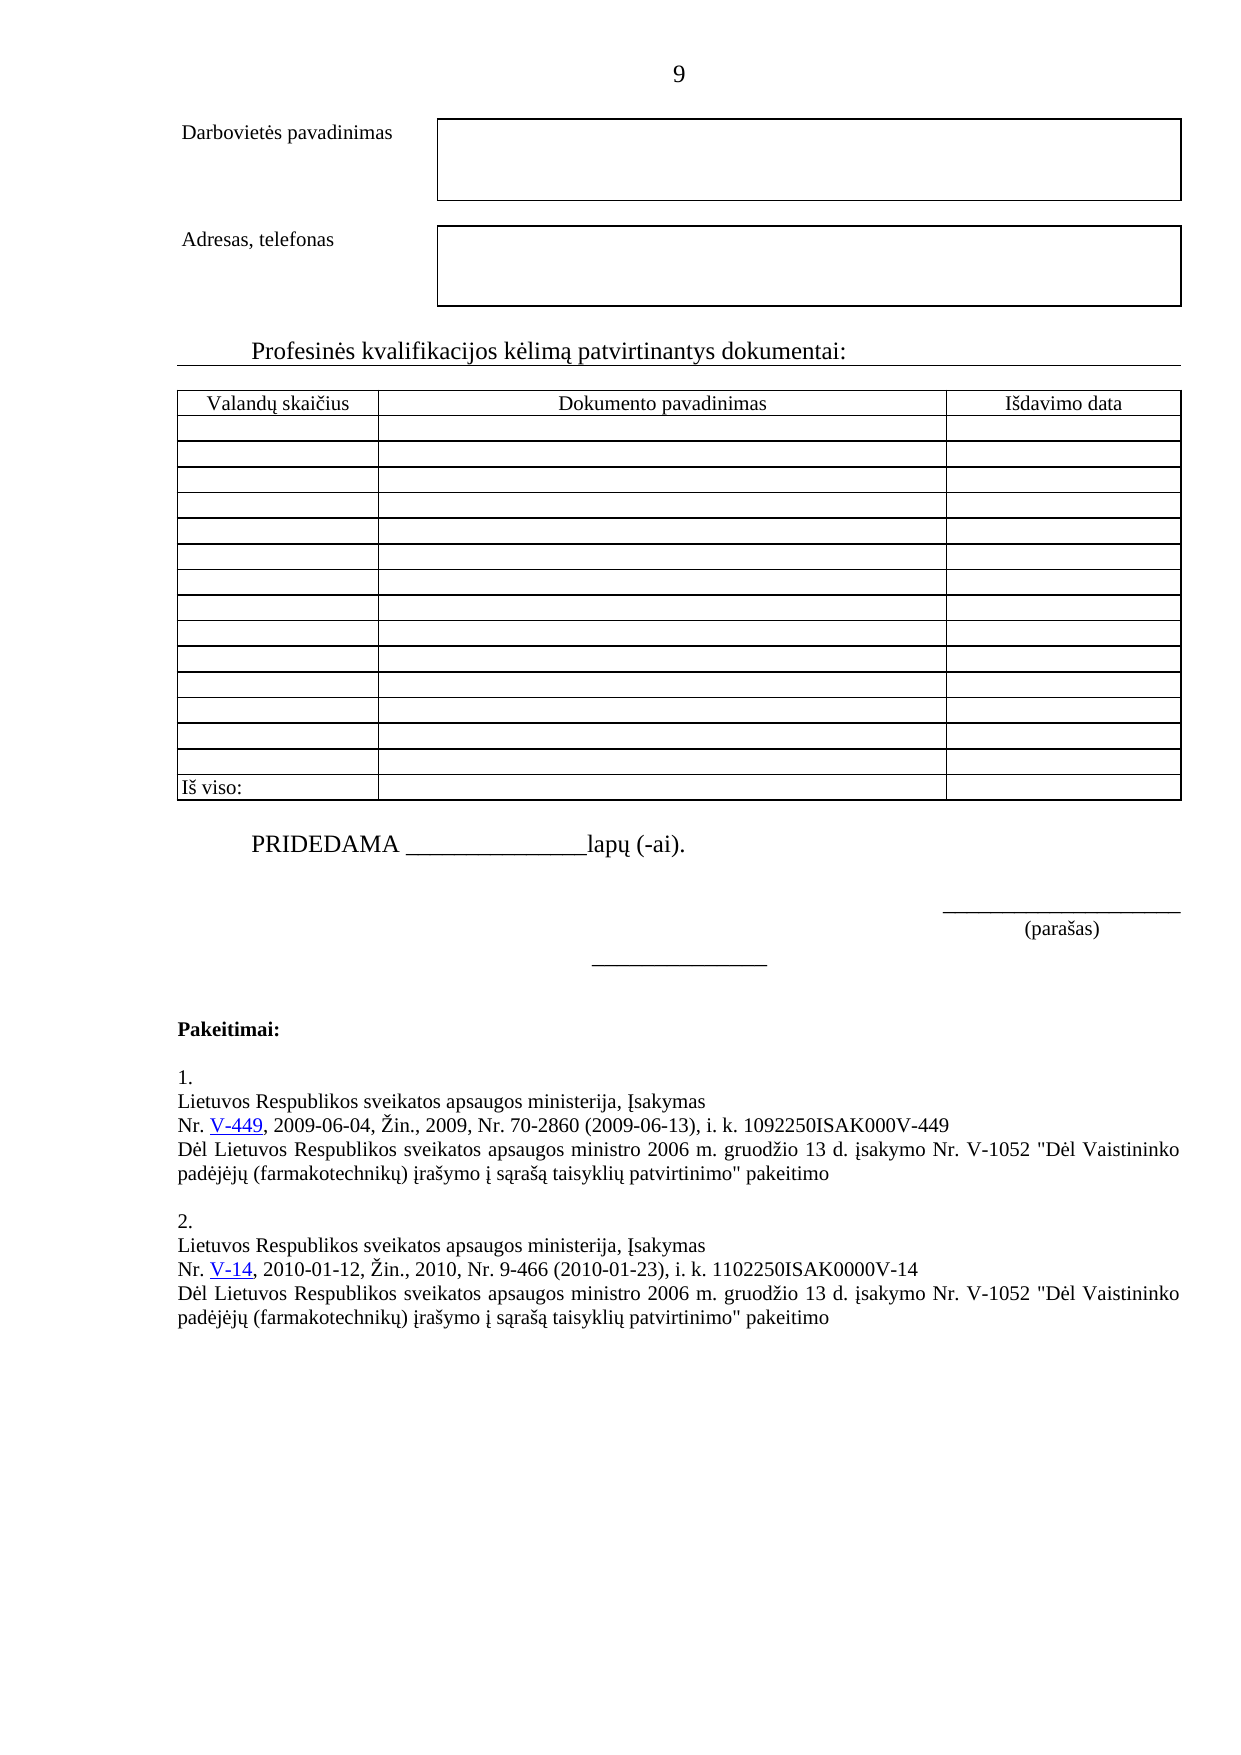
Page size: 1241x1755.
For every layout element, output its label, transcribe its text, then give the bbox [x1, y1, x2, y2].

table_cell [947, 519, 951, 543]
table_header [1177, 366, 1181, 389]
table_cell [374, 545, 378, 568]
table_cell [942, 673, 946, 697]
table_cell [942, 545, 946, 568]
text Profesinės kvalifikacijos kėlimą patvirtinantys dokumentai: [177, 336, 1181, 364]
table_cell [374, 724, 378, 748]
table_cell Adresas, telefonas [177, 225, 437, 305]
table_cell [374, 673, 378, 697]
table_cell [942, 724, 946, 748]
text Dėl Lietuvos Respublikos sveikatos apsaugos ministro 2006 m. gruodžio 13 d. įsakymo Nr. V-1052 "Dėl Vaistininko padėjėjų (farmakotechnikų) įrašymo į sąrašą taisyklių patvirtinimo" pakeitimo [177, 1281, 1181, 1329]
table_cell [942, 596, 946, 620]
table_cell [942, 621, 946, 645]
table_cell [374, 647, 378, 671]
table_cell [942, 698, 946, 722]
table_cell [942, 647, 946, 671]
table_cell [374, 750, 378, 773]
table_cell [374, 416, 378, 440]
text (parašas) [177, 916, 1181, 940]
table_cell [947, 596, 951, 620]
table_cell [947, 698, 951, 722]
text 2. [177, 1209, 1181, 1233]
text Pakeitimai: [177, 1017, 1181, 1041]
text ______________ [177, 940, 1181, 968]
text PRIDEDAMA lapų (-ai). [177, 829, 1181, 858]
text Nr. V-449, 2009-06-04, Žin., 2009, Nr. 70-2860 (2009-06-13), i. k. 1092250ISAK000V-449 [177, 1113, 1181, 1137]
table_cell [438, 227, 1180, 305]
table_cell [374, 519, 378, 543]
table_cell [374, 621, 378, 645]
table_cell [947, 493, 951, 517]
table_cell [177, 200, 438, 225]
text Lietuvos Respublikos sveikatos apsaugos ministerija, Įsakymas [177, 1089, 1181, 1113]
text Lietuvos Respublikos sveikatos apsaugos ministerija, Įsakymas [177, 1233, 1181, 1257]
table_cell [374, 493, 378, 517]
table_cell [374, 468, 378, 492]
table_cell [947, 775, 951, 799]
table_cell [947, 442, 951, 466]
table_cell [374, 570, 378, 594]
table_header [438, 120, 1180, 199]
table_header [177, 366, 181, 389]
table_cell [374, 442, 378, 466]
table_cell [947, 416, 951, 440]
table_cell [374, 596, 378, 620]
table_cell [947, 468, 951, 492]
table_cell [947, 724, 951, 748]
table_header Darbovietės pavadinimas [177, 118, 437, 199]
table_cell [1177, 201, 1181, 225]
table_cell [942, 570, 946, 594]
table_cell [947, 621, 951, 645]
table_cell [947, 647, 951, 671]
table_cell [942, 493, 946, 517]
text 1. [177, 1065, 1181, 1089]
table_cell [942, 519, 946, 543]
table_cell [947, 673, 951, 697]
table_cell [942, 416, 946, 440]
table_cell [947, 545, 951, 568]
table_cell [942, 442, 946, 466]
table_cell [942, 775, 946, 799]
text Nr. V-14, 2010-01-12, Žin., 2010, Nr. 9-466 (2010-01-23), i. k. 1102250ISAK0000V-14 [177, 1257, 1181, 1281]
table_cell [438, 201, 442, 225]
table_cell [374, 698, 378, 722]
table_cell [942, 750, 946, 773]
table_cell [942, 468, 946, 492]
text Dėl Lietuvos Respublikos sveikatos apsaugos ministro 2006 m. gruodžio 13 d. įsakymo Nr. V-1052 "Dėl Vaistininko padėjėjų (farmakotechnikų) įrašymo į sąrašą taisyklių patvirtinimo" pakeitimo [177, 1137, 1181, 1185]
table_cell [947, 750, 951, 773]
table_cell [947, 570, 951, 594]
